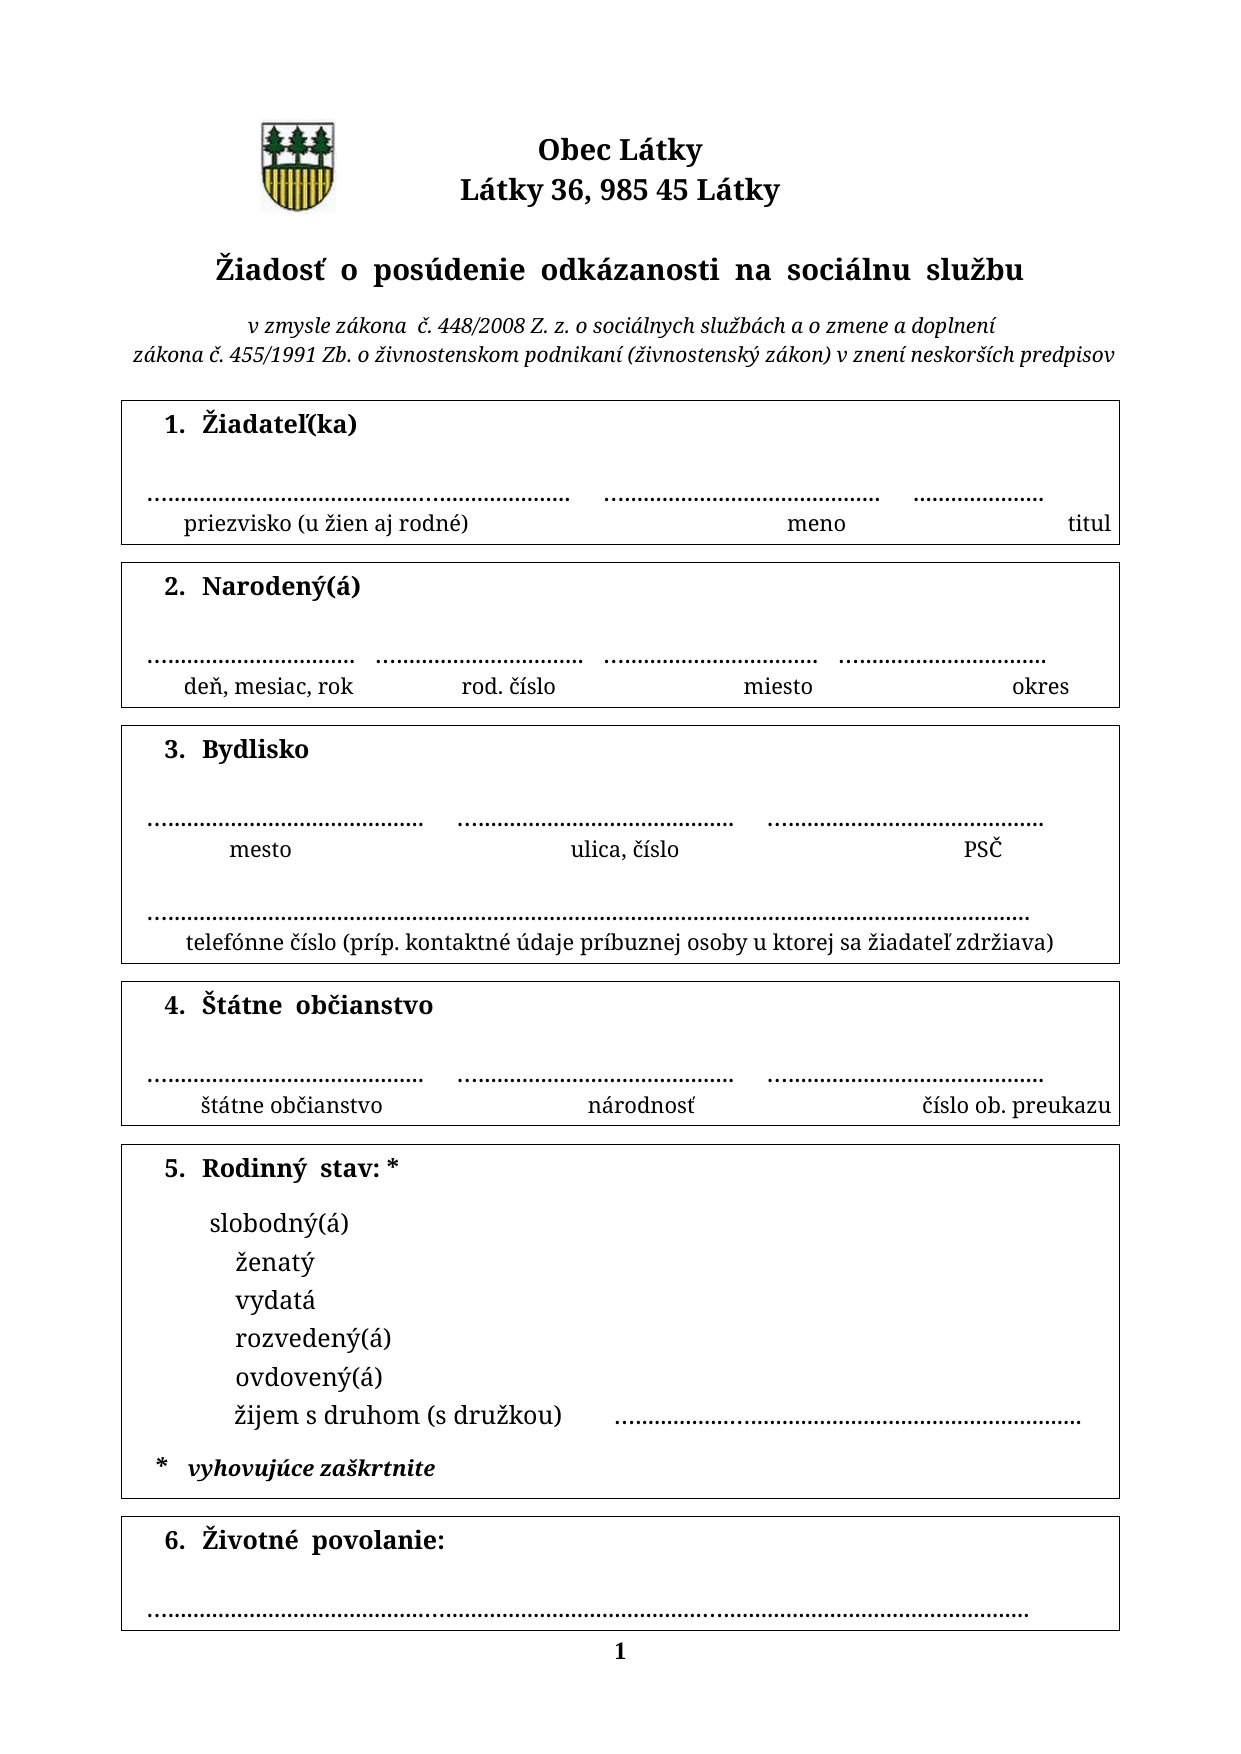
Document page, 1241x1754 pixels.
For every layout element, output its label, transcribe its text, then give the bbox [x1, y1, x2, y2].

text Obec Látky [414, 129, 826, 169]
text Látky 36, 985 45 Látky [414, 169, 826, 209]
text Žiadosť o posúdenie odkázanosti na sociálnu službu [118, 249, 1122, 289]
text v zmysle zákona č. 448/2008 Z. z. o sociálnych službách a o zmene a doplnení [118, 311, 1122, 340]
text zákona č. 455/1991 Zb. o živnostenskom podnikaní (živnostenský zákon) v znení neskorších predpisov [118, 340, 1122, 368]
table_header Narodený(á) ….............................. ….............................. …............................... ….............................. deň, mesiac, rok rod. číslo miesto okres [122, 563, 1119, 707]
table_header Žiadateľ(ka) …........................................…..................... …......................................... ..................... priezvisko (u žien aj rodné) meno titul [122, 401, 1119, 544]
table_header Bydlisko …......................................... …......................................... …......................................... mesto ulica, číslo PSČ ….......................................................................................................................................... telefónne číslo (príp. kontaktné údaje príbuznej osoby u ktorej sa žiadateľ zdržiava) [122, 726, 1119, 963]
table_header Štátne občianstvo …......................................... …......................................... …......................................... štátne občianstvo národnosť číslo ob. preukazu [122, 982, 1119, 1125]
table_header Životné povolanie: ….........................................….........................................…................................................. [122, 1517, 1119, 1630]
table_header Rodinný stav: *  slobodný(á)  ženatý  vydatá  rozvedený(á)  ovdovený(á)  žijem s druhom (s družkou) …...............…..................................................... * vyhovujúce zaškrtnite [122, 1145, 1119, 1497]
